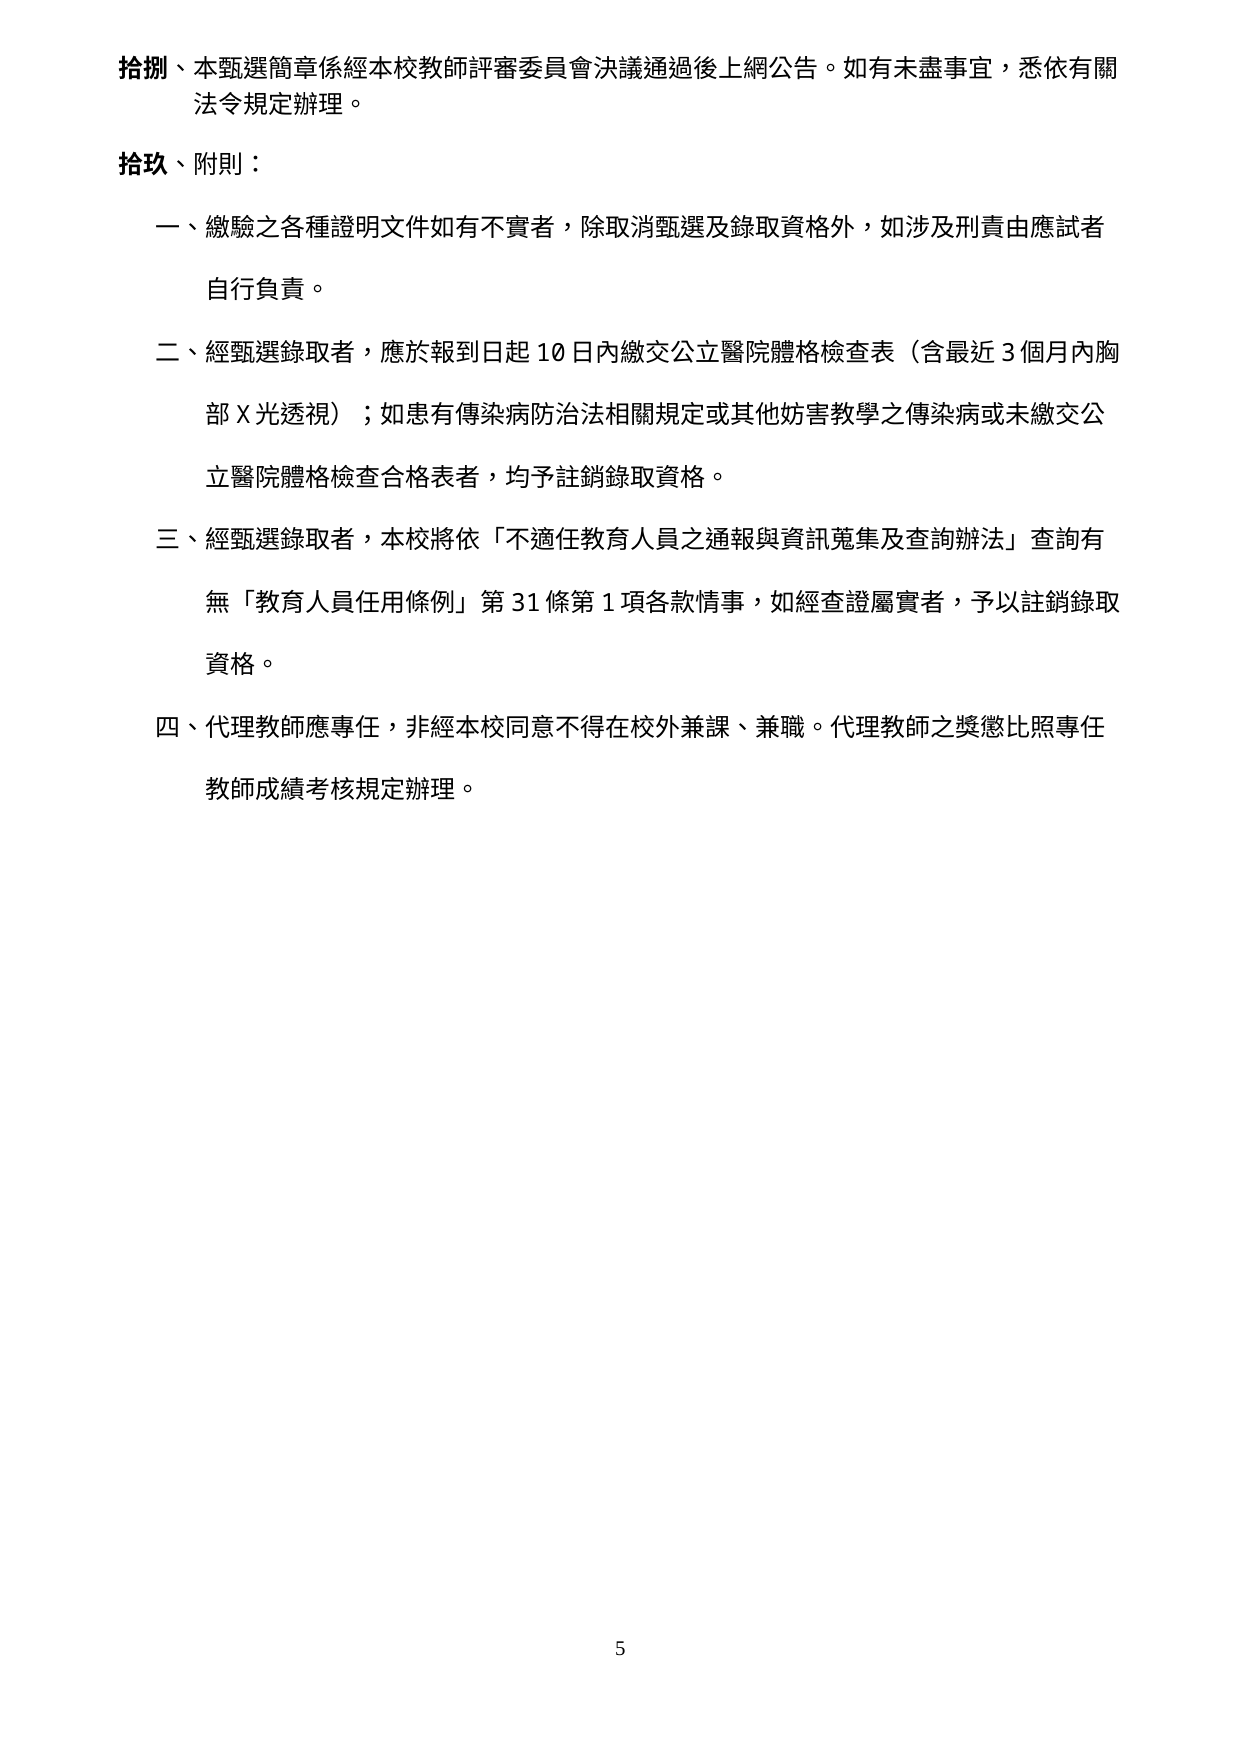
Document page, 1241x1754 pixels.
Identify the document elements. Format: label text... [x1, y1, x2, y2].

text 四、代理教師應專任，非經本校同意不得在校外兼課、兼職。代理教師之獎懲比照專任教師成績考核規定辦理。 [156, 683, 1122, 808]
text 二、經甄選錄取者，應於報到日起10日內繳交公立醫院體格檢查表（含最近3個月內胸部X光透視）；如患有傳染病防治法相關規定或其他妨害教學之傳染病或未繳交公立醫院體格檢查合格表者，均予註銷錄取資格。 [156, 308, 1122, 496]
text 拾玖、附則： [118, 121, 1122, 183]
text 拾捌、本甄選簡章係經本校教師評審委員會決議通過後上網公告。如有未盡事宜，悉依有關法令規定辦理。 [118, 48, 1122, 121]
text 三、經甄選錄取者，本校將依「不適任教育人員之通報與資訊蒐集及查詢辦法」查詢有無「教育人員任用條例」第31條第1項各款情事，如經查證屬實者，予以註銷錄取資格。 [156, 496, 1122, 683]
text 一、繳驗之各種證明文件如有不實者，除取消甄選及錄取資格外，如涉及刑責由應試者自行負責。 [156, 183, 1122, 308]
